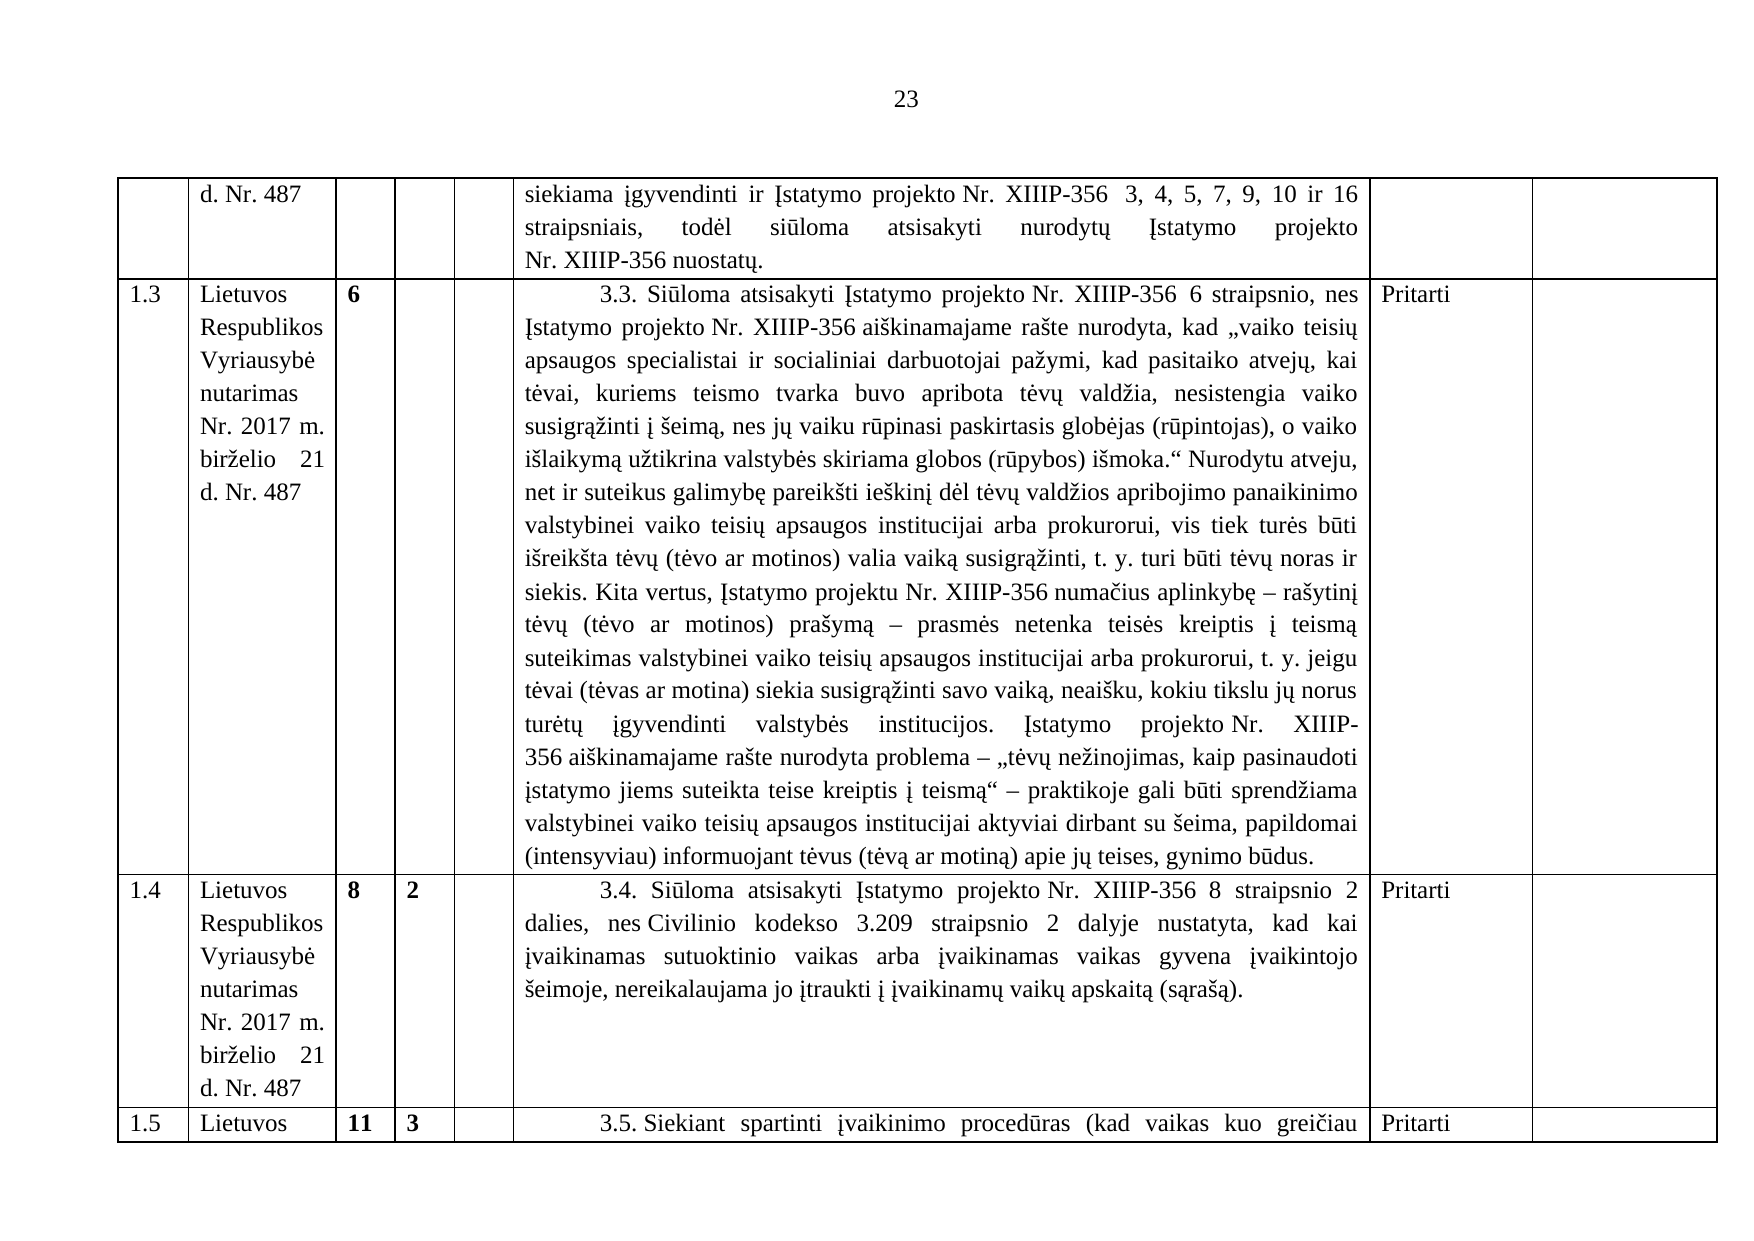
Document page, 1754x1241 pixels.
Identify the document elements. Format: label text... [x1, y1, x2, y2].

table_cell [1533, 1108, 1716, 1141]
table_cell 1.3 [119, 280, 188, 874]
table_cell Pritarti [1371, 1108, 1532, 1141]
table_cell 3 [396, 1108, 454, 1141]
table_cell [455, 179, 513, 278]
table_cell 6 [337, 280, 394, 874]
table_cell Lietuvos [189, 1108, 335, 1141]
table_cell [396, 280, 454, 874]
table_cell 3.5. Siekiant spartinti įvaikinimo procedūras (kad vaikas kuo greičiau [514, 1108, 1369, 1141]
table_cell Pritarti [1371, 875, 1532, 1106]
table_cell 3.4. Siūloma atsisakyti Įstatymo projekto Nr. XIIIP-356 8 straipsnio 2 dalies, nes Civilinio kodekso 3.209 straipsnio 2 dalyje nustatyta, kad kai įvaikinamas sutuoktinio vaikas arba įvaikinamas vaikas gyvena įvaikintojo šeimoje, nereikalaujama jo įtraukti į įvaikinamų vaikų apskaitą (sąrašą). [514, 875, 1369, 1106]
table_cell [119, 179, 188, 278]
table_cell Lietuvos Respublikos Vyriausybė nutarimas Nr. 2017 m. birželio 21 d. Nr. 487 [189, 280, 335, 874]
table_cell [455, 1108, 513, 1141]
table_cell 11 [337, 1108, 394, 1141]
table_cell 8 [337, 875, 394, 1106]
table_cell [1533, 179, 1716, 278]
table_cell [1533, 875, 1716, 1106]
table_cell 3.3. Siūloma atsisakyti Įstatymo projekto Nr. XIIIP-356 6 straipsnio, nes Įstatymo projekto Nr. XIIIP-356 aiškinamajame rašte nurodyta, kad „vaiko teisių apsaugos specialistai ir socialiniai darbuotojai pažymi, kad pasitaiko atvejų, kai tėvai, kuriems teismo tvarka buvo apribota tėvų valdžia, nesistengia vaiko susigrąžinti į šeimą, nes jų vaiku rūpinasi paskirtasis globėjas (rūpintojas), o vaiko išlaikymą užtikrina valstybės skiriama globos (rūpybos) išmoka.“ Nurodytu atveju, net ir suteikus galimybę pareikšti ieškinį dėl tėvų valdžios apribojimo panaikinimo valstybinei vaiko teisių apsaugos institucijai arba prokurorui, vis tiek turės būti išreikšta tėvų (tėvo ar motinos) valia vaiką susigrąžinti, t. y. turi būti tėvų noras ir siekis. Kita vertus, Įstatymo projektu Nr. XIIIP-356 numačius aplinkybę – rašytinį tėvų (tėvo ar motinos) prašymą – prasmės netenka teisės kreiptis į teismą suteikimas valstybinei vaiko teisių apsaugos institucijai arba prokurorui, t. y. jeigu tėvai (tėvas ar motina) siekia susigrąžinti savo vaiką, neaišku, kokiu tikslu jų norus turėtų įgyvendinti valstybės institucijos. Įstatymo projekto Nr. XIIIP-356 aiškinamajame rašte nurodyta problema – „tėvų nežinojimas, kaip pasinaudoti įstatymo jiems suteikta teise kreiptis į teismą“ – praktikoje gali būti sprendžiama valstybinei vaiko teisių apsaugos institucijai aktyviai dirbant su šeima, papildomai (intensyviau) informuojant tėvus (tėvą ar motiną) apie jų teises, gynimo būdus. [514, 280, 1369, 874]
table_cell [1533, 280, 1716, 874]
table_cell 1.4 [119, 875, 188, 1106]
table_cell Lietuvos Respublikos Vyriausybė nutarimas Nr. 2017 m. birželio 21 d. Nr. 487 [189, 875, 335, 1106]
table_cell 2 [396, 875, 454, 1106]
table_cell [1371, 179, 1532, 278]
table_cell [455, 280, 513, 874]
table_cell [337, 179, 394, 278]
table_cell [455, 875, 513, 1106]
table_cell siekiama įgyvendinti ir Įstatymo projekto Nr. XIIIP-356 3, 4, 5, 7, 9, 10 ir 16 straipsniais, todėl siūloma atsisakyti nurodytų Įstatymo projekto Nr. XIIIP-356 nuostatų. [514, 179, 1369, 278]
table_cell 1.5 [119, 1108, 188, 1141]
table_cell d. Nr. 487 [189, 179, 335, 278]
table_cell Pritarti [1371, 280, 1532, 874]
table_cell [396, 179, 454, 278]
